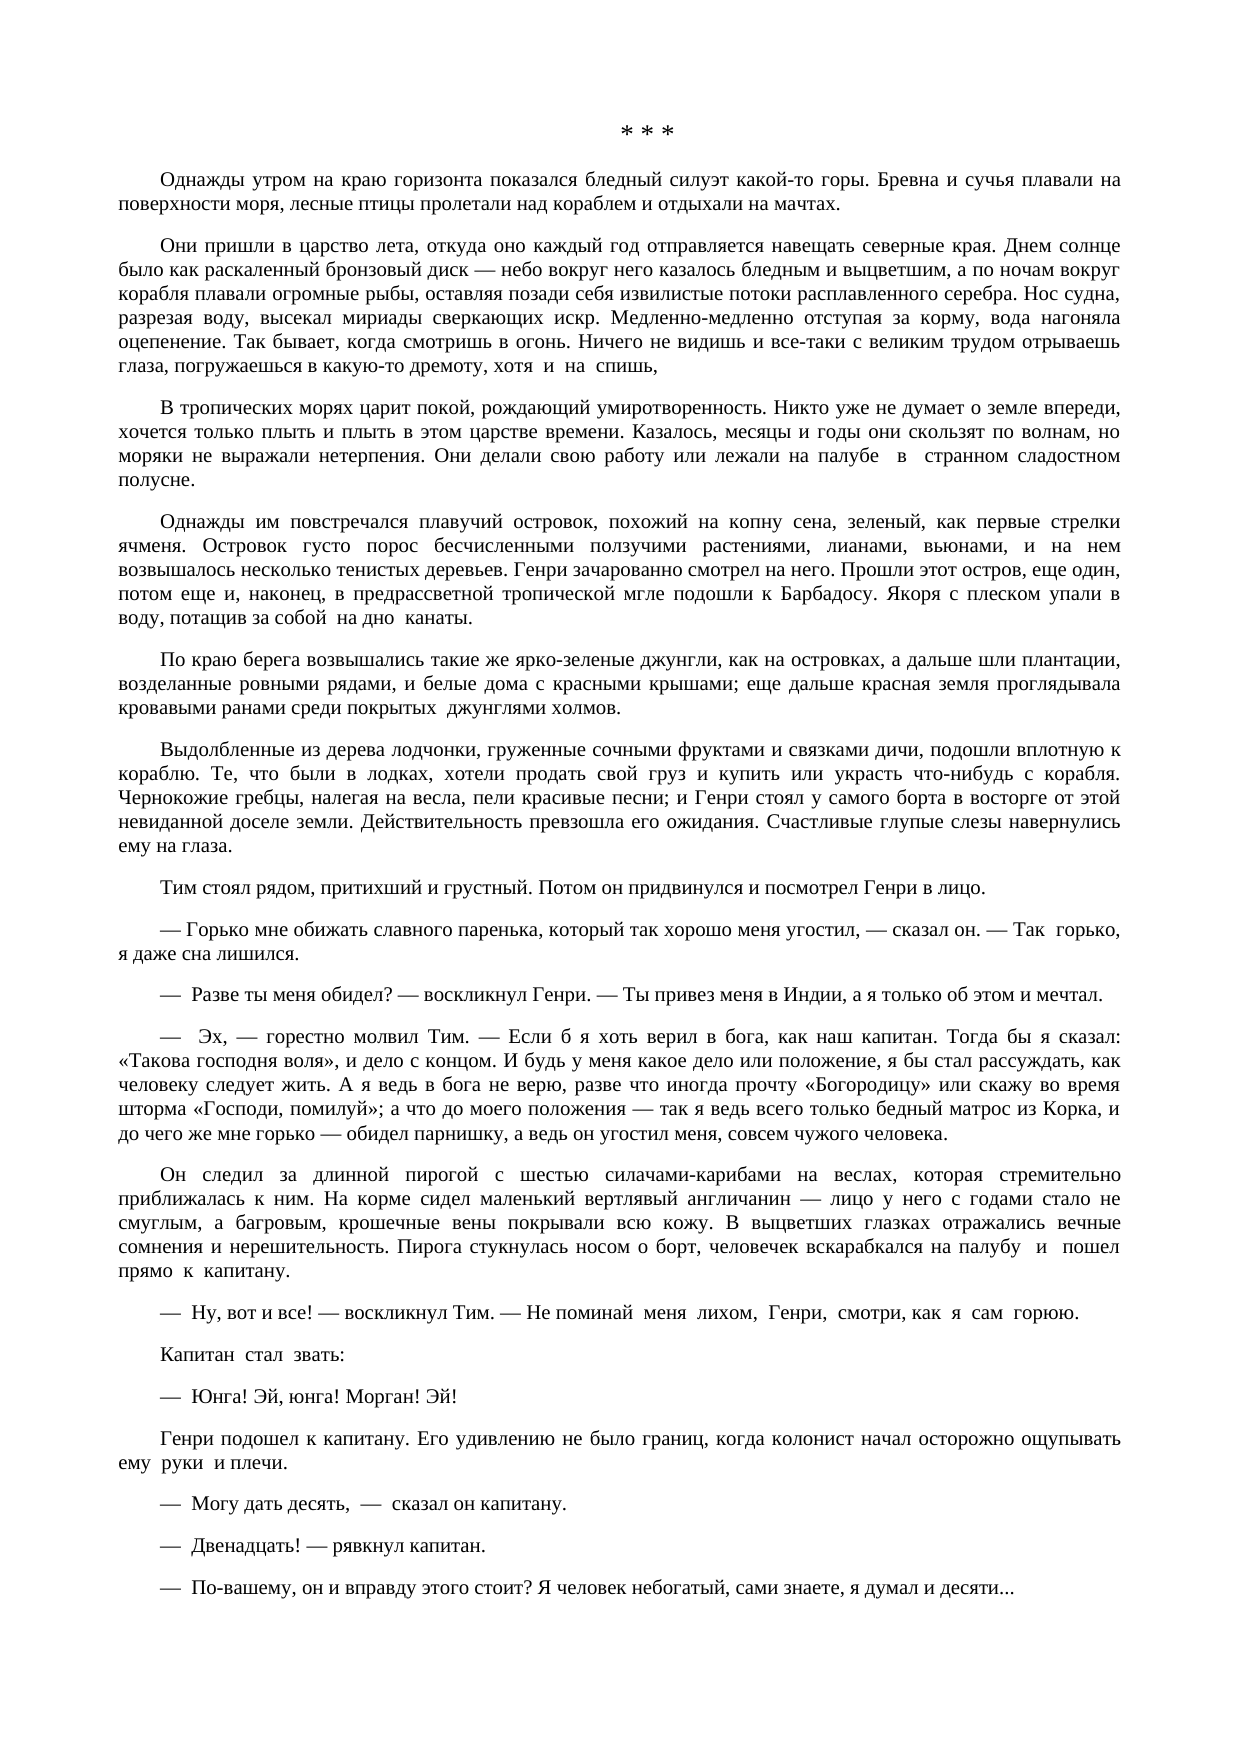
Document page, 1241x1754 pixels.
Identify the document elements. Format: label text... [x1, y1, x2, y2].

text Однажды им повстречался плавучий островок, похожий на копну сена, зеленый, как первые стрелки ячменя. Островок густо порос бесчисленными ползучими растениями, лианами, вьюнами, и на нем возвышалось несколько тенистых деревьев. Генри зачарованно смотрел на него. Прошли этот остров, еще один, потом еще и, наконец, в предрассветной тропической мгле подошли к Барбадосу. Якоря с плеском упали в воду, потащив за собой на дно канаты. [118, 509, 1122, 629]
text В тропических морях царит покой, рождающий умиротворенность. Никто уже не думает о земле впереди, хочется только плыть и плыть в этом царстве времени. Казалось, месяцы и годы они скользят по волнам, но моряки не выражали нетерпения. Они делали свою работу или лежали на палубе в странном сладостном полусне. [118, 395, 1122, 491]
text — Эх, — горестно молвил Тим. — Если б я хоть верил в бога, как наш капитан. Тогда бы я сказал: «Такова господня воля», и дело с концом. И будь у меня какое дело или положение, я бы стал рассуждать, как человеку следует жить. А я ведь в бога не верю, разве что иногда прочту «Богородицу» или скажу во время шторма «Господи, помилуй»; а что до моего положения — так я ведь всего только бедный матрос из Корка, и до чего же мне горько — обидел парнишку, а ведь он угостил меня, совсем чужого человека. [118, 1024, 1122, 1144]
text — Двенадцать! — рявкнул капитан. [118, 1533, 1122, 1557]
text Тим стоял рядом, притихший и грустный. Потом он придвинулся и посмотрел Генри в лицо. [118, 875, 1122, 899]
text * * * [118, 118, 1122, 149]
text Однажды утром на краю горизонта показался бледный силуэт какой-то горы. Бревна и сучья плавали на поверхности моря, лесные птицы пролетали над кораблем и отдыхали на мачтах. [118, 167, 1122, 215]
text — Ну, вот и все! — воскликнул Тим. — Не поминай меня лихом, Генри, смотри, как я сам горюю. [118, 1300, 1122, 1324]
text Выдолбленные из дерева лодчонки, груженные сочными фруктами и связками дичи, подошли вплотную к кораблю. Те, что были в лодках, хотели продать свой груз и купить или украсть что-нибудь с корабля. Чернокожие гребцы, налегая на весла, пели красивые песни; и Генри стоял у самого борта в восторге от этой невиданной доселе земли. Действительность превзошла его ожидания. Счастливые глупые слезы навернулись ему на глаза. [118, 737, 1122, 857]
text Они пришли в царство лета, откуда оно каждый год отправляется навещать северные края. Днем солнце было как раскаленный бронзовый диск — небо вокруг него казалось бледным и выцветшим, а по ночам вокруг корабля плавали огромные рыбы, оставляя позади себя извилистые потоки расплавленного серебра. Нос судна, разрезая воду, высекал мириады сверкающих искр. Медленно-медленно отступая за корму, вода нагоняла оцепенение. Так бывает, когда смотришь в огонь. Ничего не видишь и все-таки с великим трудом отрываешь глаза, погружаешься в какую-то дремоту, хотя и на спишь, [118, 233, 1122, 377]
text — По-вашему, он и вправду этого стоит? Я человек небогатый, сами знаете, я думал и десяти... [118, 1575, 1122, 1599]
text Капитан стал звать: [118, 1342, 1122, 1366]
text По краю берега возвышались такие же ярко-зеленые джунгли, как на островках, а дальше шли плантации, возделанные ровными рядами, и белые дома с красными крышами; еще дальше красная земля проглядывала кровавыми ранами среди покрытых джунглями холмов. [118, 647, 1122, 719]
text — Могу дать десять, — сказал он капитану. [118, 1491, 1122, 1515]
text Генри подошел к капитану. Его удивлению не было границ, когда колонист начал осторожно ощупывать ему руки и плечи. [118, 1426, 1122, 1474]
text — Юнга! Эй, юнга! Морган! Эй! [118, 1384, 1122, 1408]
text Он следил за длинной пирогой с шестью силачами-карибами на веслах, которая стремительно приближалась к ним. На корме сидел маленький вертлявый англичанин — лицо у него с годами стало не смуглым, а багровым, крошечные вены покрывали всю кожу. В выцветших глазках отражались вечные сомнения и нерешительность. Пирога стукнулась носом о борт, человечек вскарабкался на палубу и пошел прямо к капитану. [118, 1162, 1122, 1282]
text — Разве ты меня обидел? — воскликнул Генри. — Ты привез меня в Индии, а я только об этом и мечтал. [118, 982, 1122, 1006]
text — Горько мне обижать славного паренька, который так хорошо меня угостил, — сказал он. — Так горько, я даже сна лишился. [118, 917, 1122, 965]
